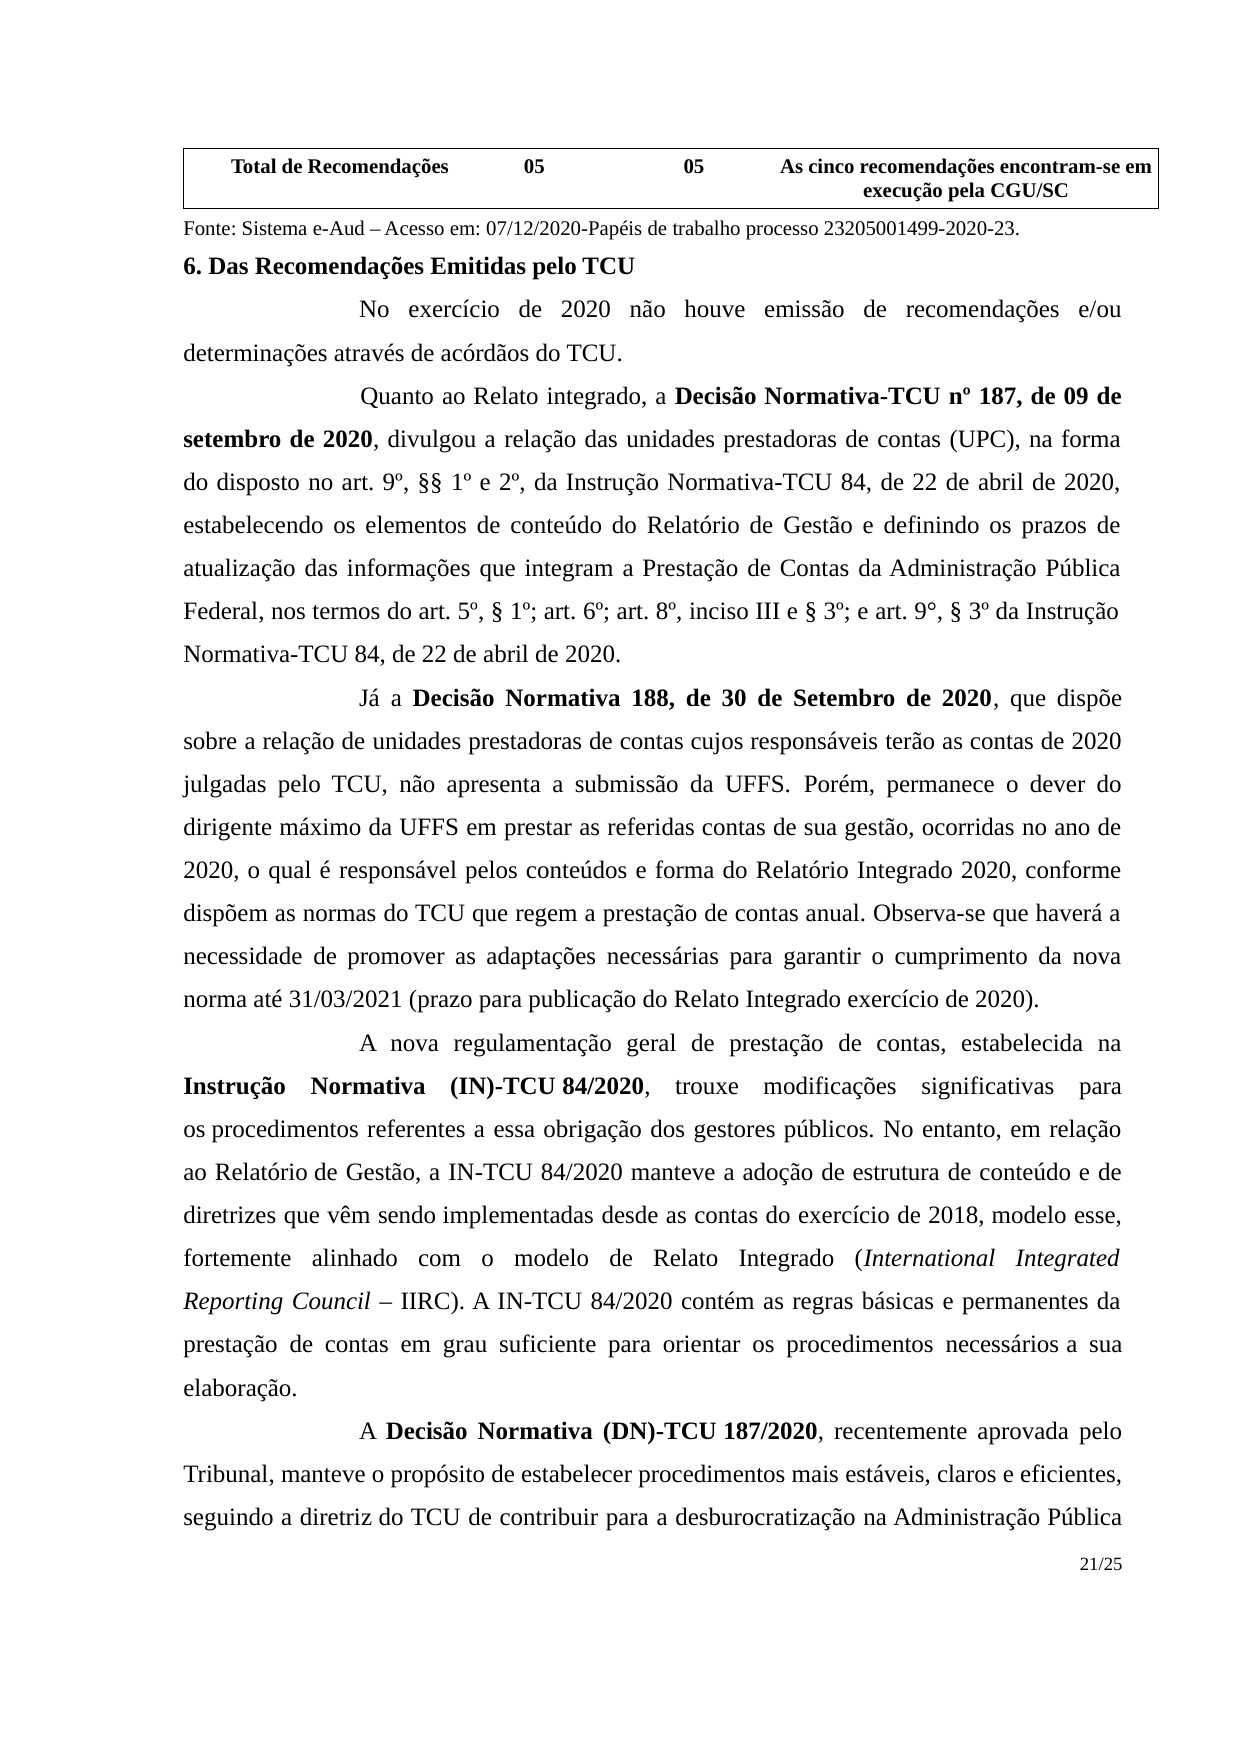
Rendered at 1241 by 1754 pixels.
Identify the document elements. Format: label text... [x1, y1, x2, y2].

text Quanto ao Relato integrado, a Decisão Normativa-TCU nº 187, de 09 de setembro de 2020, divulgou a relação das unidades prestadoras de contas (UPC), na forma do disposto no art. 9º, §§ 1º e 2º, da Instrução Normativa-TCU 84, de 22 de abril de 2020, estabelecendo os elementos de conteúdo do Relatório de Gestão e definindo os prazos de atualização das informações que integram a Prestação de Contas da Administração Pública Federal, nos termos do art. 5º, § 1º; art. 6º; art. 8º, inciso III e § 3º; e art. 9°, § 3º da Instrução Normativa-TCU 84, de 22 de abril de 2020. [183, 381, 1122, 668]
text 6. Das Recomendações Emitidas pelo TCU [183, 251, 1122, 280]
table_cell 05 [454, 149, 614, 208]
table_cell 05 [614, 149, 773, 208]
text No exercício de 2020 não houve emissão de recomendações e/ou determinações através de acórdãos do TCU. [183, 294, 1122, 366]
table_cell Total de Recomendações [184, 149, 454, 208]
text A Decisão Normativa (DN)-TCU 187/2020, recentemente aprovada pelo Tribunal, manteve o propósito de estabelecer procedimentos mais estáveis, claros e eficientes, seguindo a diretriz do TCU de contribuir para a desburocratização na Administração Pública [183, 1416, 1122, 1531]
text Já a Decisão Normativa 188, de 30 de Setembro de 2020, que dispõe sobre a relação de unidades prestadoras de contas cujos responsáveis terão as contas de 2020 julgadas pelo TCU, não apresenta a submissão da UFFS. Porém, permanece o dever do dirigente máximo da UFFS em prestar as referidas contas de sua gestão, ocorridas no ano de 2020, o qual é responsável pelos conteúdos e forma do Relatório Integrado 2020, conforme dispõem as normas do TCU que regem a prestação de contas anual. Observa-se que haverá a necessidade de promover as adaptações necessárias para garantir o cumprimento da nova norma até 31/03/2021 (prazo para publicação do Relato Integrado exercício de 2020). [183, 683, 1122, 1013]
text Fonte: Sistema e-Aud – Acesso em: 07/12/2020-Papéis de trabalho processo 23205001499-2020-23. [183, 215, 1122, 239]
text A nova regulamentação geral de prestação de contas, estabelecida na Instrução Normativa (IN)-TCU 84/2020, trouxe modificações significativas para os procedimentos referentes a essa obrigação dos gestores públicos. No entanto, em relação ao Relatório de Gestão, a IN-TCU 84/2020 manteve a adoção de estrutura de conteúdo e de diretrizes que vêm sendo implementadas desde as contas do exercício de 2018, modelo esse, fortemente alinhado com o modelo de Relato Integrado (International Integrated Reporting Council – IIRC). A IN-TCU 84/2020 contém as regras básicas e permanentes da prestação de contas em grau suficiente para orientar os procedimentos necessários a sua elaboração. [183, 1028, 1122, 1401]
table_cell As cinco recomendações encontram-se em execução pela CGU/SC [774, 149, 1158, 208]
